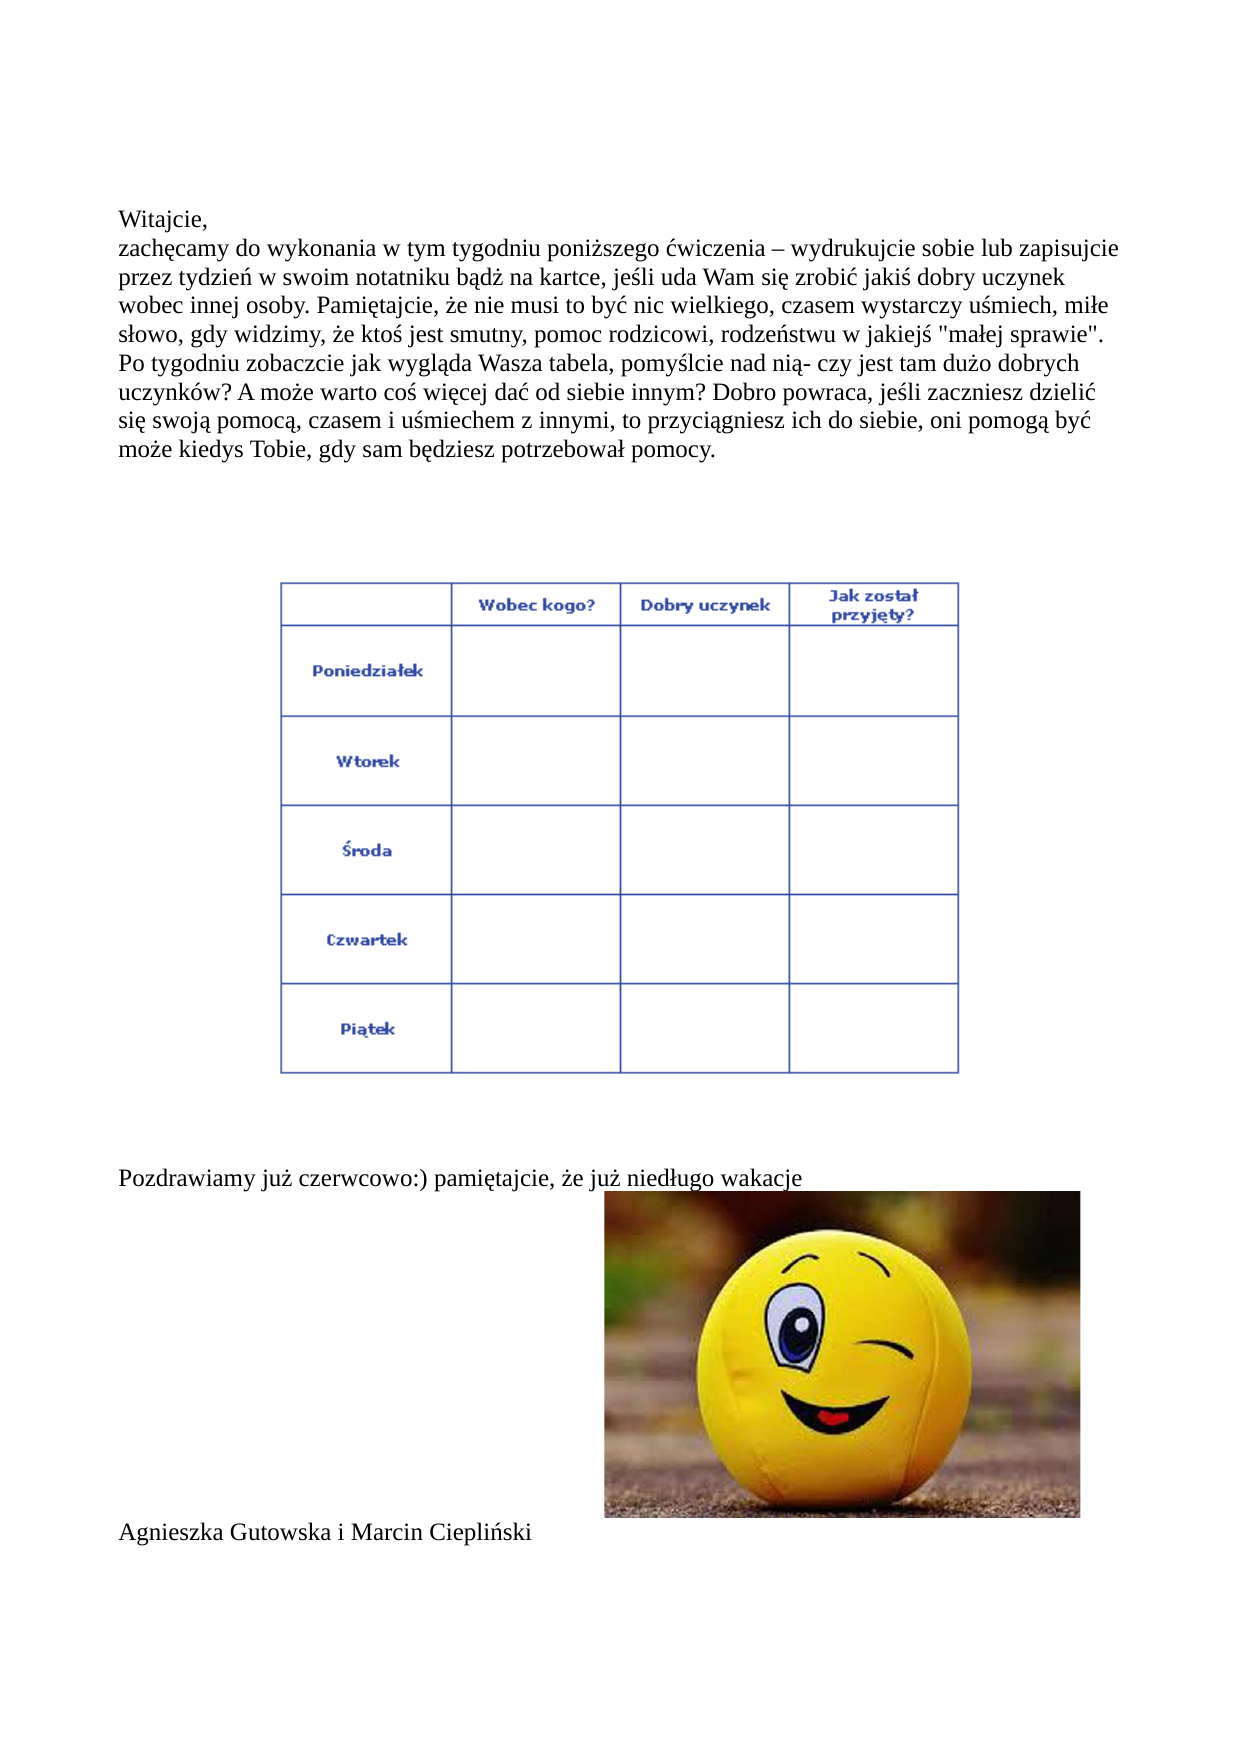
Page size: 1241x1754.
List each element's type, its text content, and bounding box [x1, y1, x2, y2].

text zachęcamy do wykonania w tym tygodniu poniższego ćwiczenia – wydrukujcie sobie lub zapisujcie przez tydzień w swoim notatniku bądż na kartce, jeśli uda Wam się zrobić jakiś dobry uczynek wobec innej osoby. Pamiętajcie, że nie musi to być nic wielkiego, czasem wystarczy uśmiech, miłe słowo, gdy widzimy, że ktoś jest smutny, pomoc rodzicowi, rodzeństwu w jakiejś "małej sprawie". Po tygodniu zobaczcie jak wygląda Wasza tabela, pomyślcie nad nią- czy jest tam dużo dobrych uczynków? A może warto coś więcej dać od siebie innym? Dobro powraca, jeśli zaczniesz dzielić się swoją pomocą, czasem i uśmiechem z innymi, to przyciągniesz ich do siebie, oni pomogą być może kiedys Tobie, gdy sam będziesz potrzebował pomocy. [118, 233, 1122, 463]
text Witajcie, [118, 204, 1122, 233]
picture [276, 578, 964, 1077]
picture [604, 1191, 1081, 1518]
text Agnieszka Gutowska i Marcin Ciepliński [118, 1192, 1122, 1546]
text Pozdrawiamy już czerwcowo:) pamiętajcie, że już niedługo wakacje [118, 1163, 1122, 1192]
